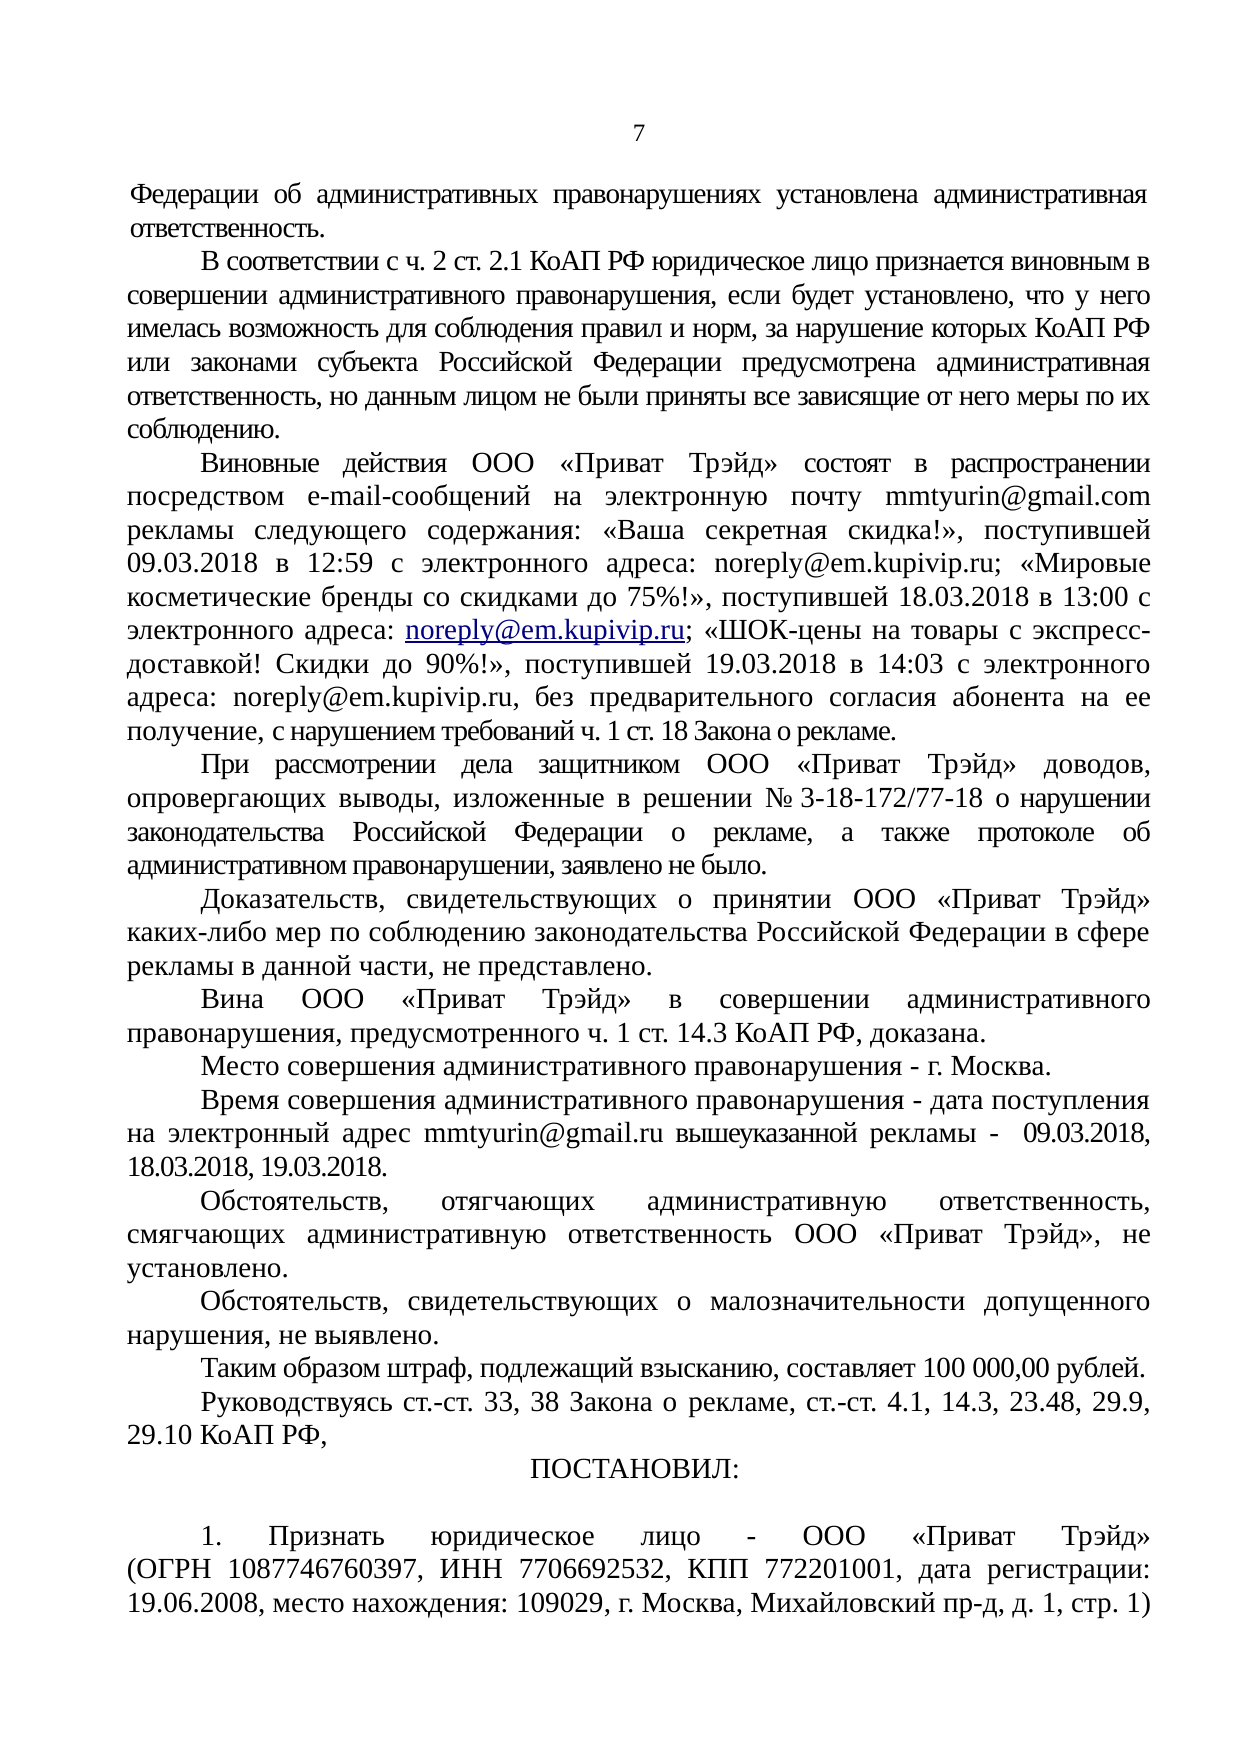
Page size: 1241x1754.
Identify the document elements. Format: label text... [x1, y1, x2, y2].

text Доказательств, свидетельствующих о принятии ООО «Приват Трэйд» каких-либо мер по соблюдению законодательства Российской Федерации в сфере рекламы в данной части, не представлено. [127, 881, 1151, 981]
text Место совершения административного правонарушения - г. Москва. [127, 1048, 1151, 1082]
text Федерации об административных правонарушениях установлена административная ответственность. [129, 176, 1148, 243]
text Руководствуясь ст.-ст. 33, 38 Закона о рекламе, ст.-ст. 4.1, 14.3, 23.48, 29.9, 29.10 КоАП РФ, [127, 1384, 1151, 1451]
text Таким образом штраф, подлежащий взысканию, составляет 100 000,00 рублей. [127, 1350, 1151, 1384]
text Время совершения административного правонарушения - дата поступления на электронный адрес mmtyurin@gmail.ru вышеуказанной рекламы - 09.03.2018, 18.03.2018, 19.03.2018. [127, 1082, 1151, 1183]
text 1. Признать юридическое лицо - ООО «Приват Трэйд» (ОГРН 1087746760397, ИНН 7706692532, КПП 772201001, дата регистрации: 19.06.2008, место нахождения: 109029, г. Москва, Михайловский пр-д, д. 1, стр. 1) [127, 1518, 1151, 1619]
text В соответствии с ч. 2 ст. 2.1 КоАП РФ юридическое лицо признается виновным в совершении административного правонарушения, если будет установлено, что у него имелась возможность для соблюдения правил и норм, за нарушение которых КоАП РФ или законами субъекта Российской Федерации предусмотрена административная ответственность, но данным лицом не были приняты все зависящие от него меры по их соблюдению. [127, 243, 1151, 445]
text Вина ООО «Приват Трэйд» в совершении административного правонарушения, предусмотренного ч. 1 ст. 14.3 КоАП РФ, доказана. [127, 981, 1151, 1048]
text ПОСТАНОВИЛ: [127, 1451, 1143, 1484]
text Обстоятельств, отягчающих административную ответственность, смягчающих административную ответственность ООО «Приват Трэйд», не установлено. [127, 1183, 1151, 1283]
text Обстоятельств, свидетельствующих о малозначительности допущенного нарушения, не выявлено. [127, 1283, 1151, 1350]
text При рассмотрении дела защитником ООО «Приват Трэйд» доводов, опровергающих выводы, изложенные в решении № 3-18-172/77-18 о нарушении законодательства Российской Федерации о рекламе, а также протоколе об административном правонарушении, заявлено не было. [127, 747, 1151, 881]
text Виновные действия ООО «Приват Трэйд» состоят в распространении посредством e-mail-сообщений на электронную почту mmtyurin@gmail.com рекламы следующего содержания: «Ваша секретная скидка!», поступившей 09.03.2018 в 12:59 с электронного адреса: noreply@em.kupivip.ru; «Мировые косметические бренды со скидками до 75%!», поступившей 18.03.2018 в 13:00 с электронного адреса: noreply@em.kupivip.ru; «ШОК-цены на товары с экспресс-доставкой! Скидки до 90%!», поступившей 19.03.2018 в 14:03 с электронного адреса: noreply@em.kupivip.ru, без предварительного согласия абонента на ее получение, с нарушением требований ч. 1 ст. 18 Закона о рекламе. [127, 445, 1151, 747]
